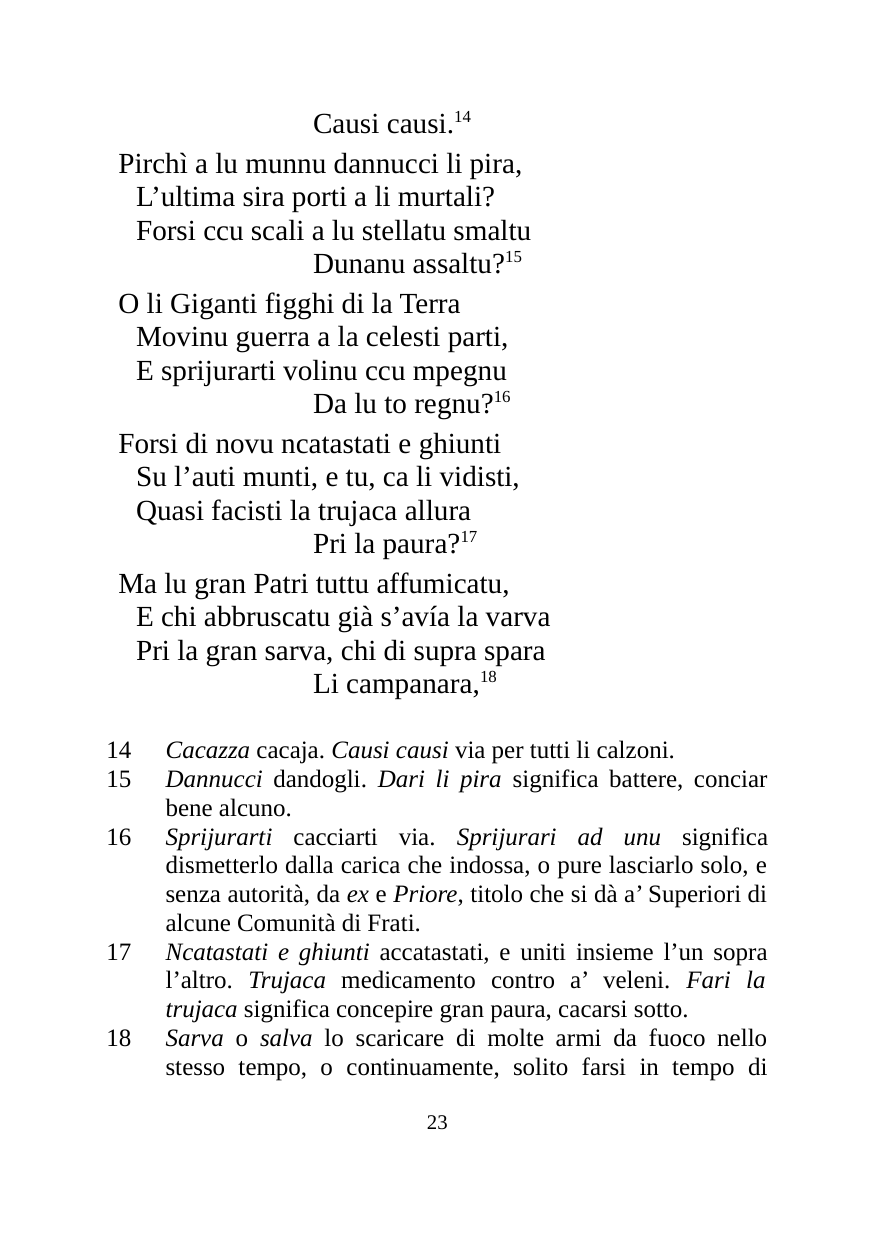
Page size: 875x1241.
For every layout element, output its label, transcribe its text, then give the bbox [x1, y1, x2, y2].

text Sprijurarti cacciarti via. Sprijurari ad unu significa dismetterlo dalla carica che indossa, o pure lasciarlo solo, e senza autorità, da ex e Priore, titolo che si dà a’ Superiori di alcune Comunità di Frati. [106, 822, 768, 937]
text Dannucci dandogli. Dari li pira significa battere, conciar bene alcuno. [106, 764, 768, 822]
text Patri, cci dissi, pri lu scantu semu Quasi a l’estremu, e a la celesti razza Va la cacazza senza freni, e pausi Causi causi. [118, 106, 768, 140]
text O li Giganti figghi di la Terra Movinu guerra a la celesti parti, E sprijurarti volinu ccu mpegnu Da lu to regnu? [118, 286, 768, 420]
text Ma lu gran Patri tuttu affumicatu, E chi abbruscatu già s’avía la varva Pri la gran sarva, chi di supra spara Li campanara, [118, 566, 768, 700]
text Forsi di novu ncatastati e ghiunti Su l’auti munti, e tu, ca li vidisti, Quasi facisti la trujaca allura Pri la paura? [118, 426, 768, 560]
text Ncatastati e ghiunti accatastati, e uniti insieme l’un sopra l’altro. Trujaca medicamento contro a’ veleni. Fari la trujaca significa concepire gran paura, cacarsi sotto. [106, 937, 768, 1023]
text Cacazza cacaja. Causi causi via per tutti li calzoni. [106, 735, 768, 764]
text Pirchì a lu munnu dannucci li pira, L’ultima sira porti a li murtali? Forsi ccu scali a lu stellatu smaltu Dunanu assaltu? [118, 146, 768, 280]
text Sarva o salva lo scaricare di molte armi da fuoco nello stesso tempo, o continuamente, solito farsi in tempo di [106, 1023, 768, 1080]
